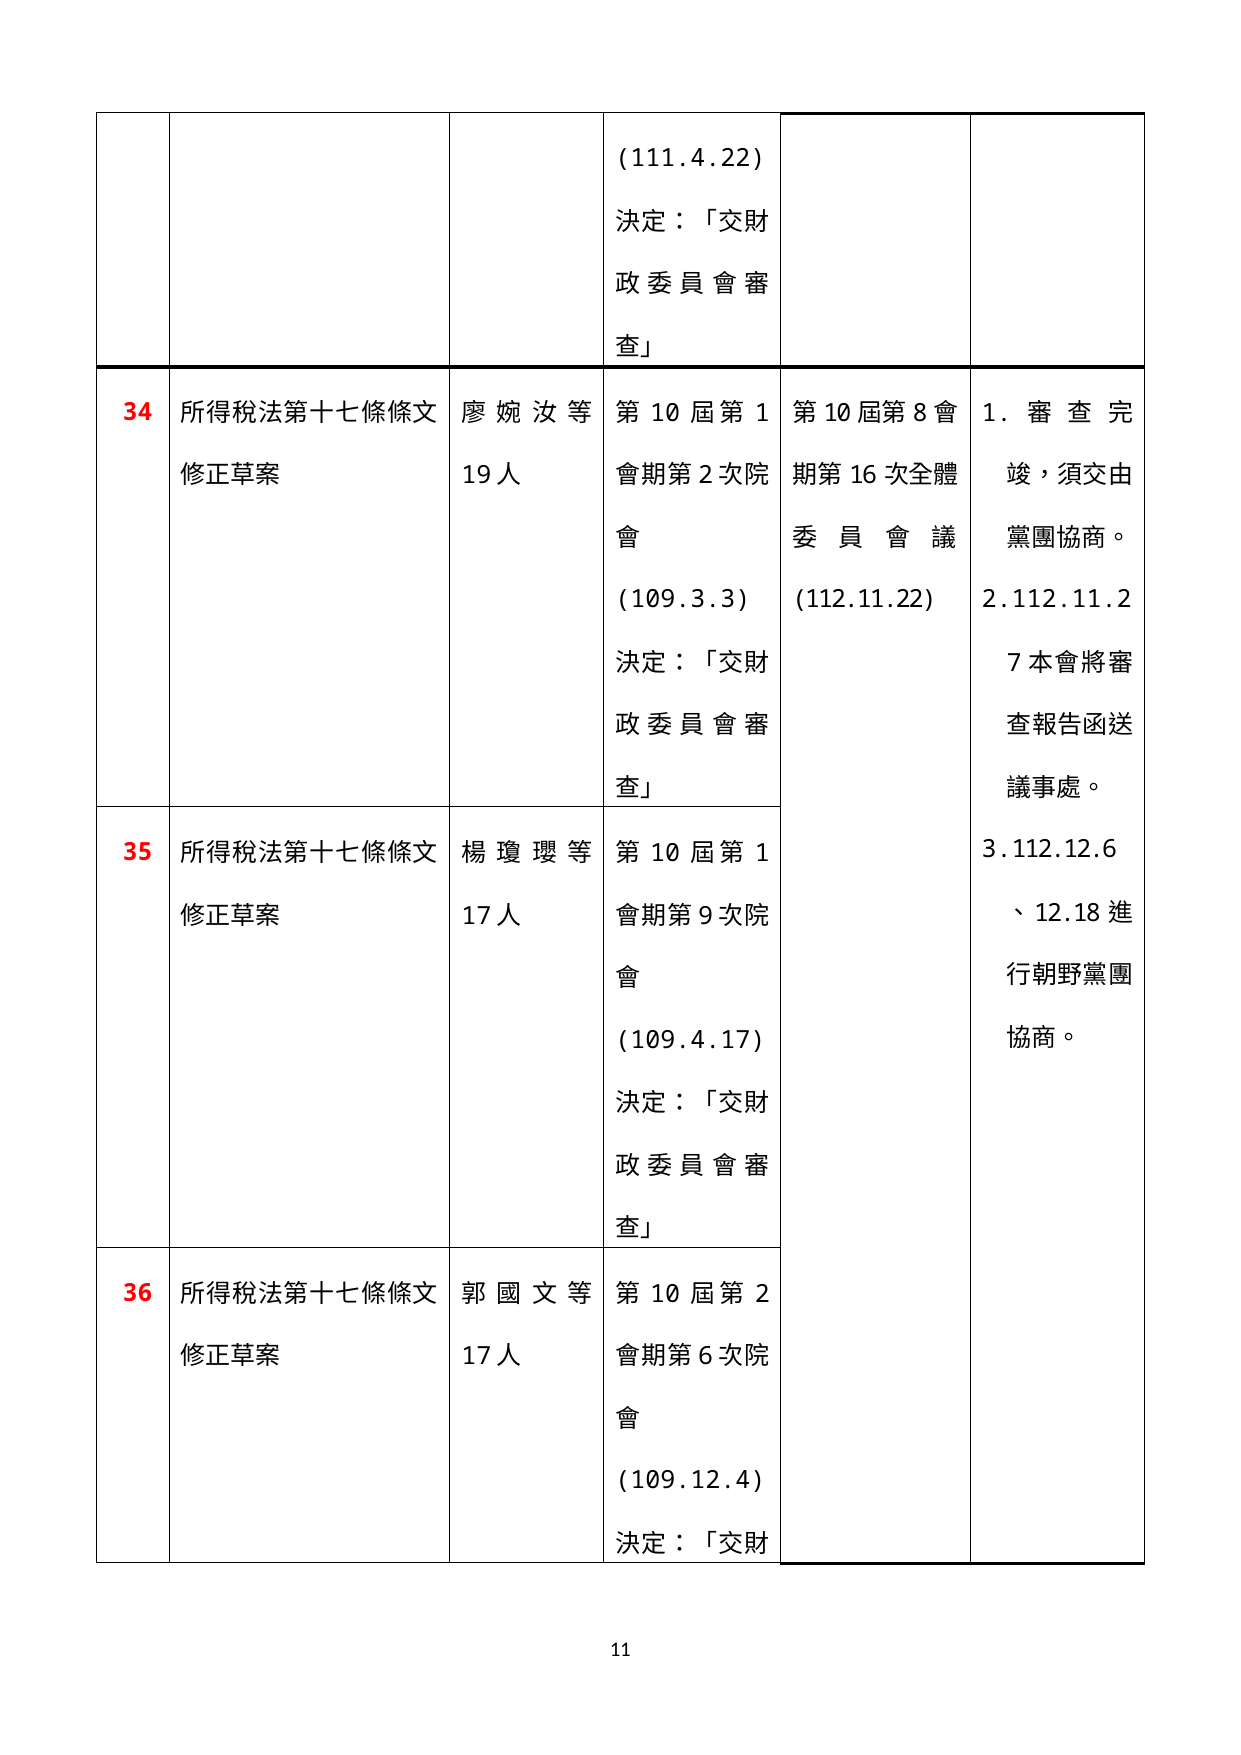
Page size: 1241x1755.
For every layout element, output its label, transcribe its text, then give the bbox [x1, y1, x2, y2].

table_cell [97, 113, 169, 365]
table_cell [97, 369, 169, 806]
table_cell [170, 113, 449, 365]
table_cell 第10屆第1會期第2次院會(109.3.3)決定：「交財政委員會審查」 [604, 369, 780, 806]
table_cell [781, 115, 970, 365]
table_cell [97, 807, 169, 1247]
table_cell (111.4.22)決定：「交財政委員會審查」 [604, 113, 780, 365]
table_cell 第10屆第2會期第6次院會(109.12.4)決定：「交財 [604, 1248, 780, 1562]
table_cell 廖婉汝等19人 [450, 369, 603, 806]
table_cell [450, 113, 603, 365]
table_cell [971, 115, 1144, 365]
table_cell [97, 1248, 169, 1562]
table_cell 郭國文等17人 [450, 1248, 603, 1562]
table_cell 所得稅法第十七條條文修正草案 [170, 369, 449, 806]
table_cell 楊瓊瓔等17人 [450, 807, 603, 1247]
table_cell 第10屆第8會期第16次全體委員會議(112.11.22) [781, 369, 970, 1562]
table_cell 1.審查完竣，須交由黨團協商。 2.112.11.27本會將審查報告函送議事處。 3.112.12.6、12.18進行朝野黨團協商。 [971, 369, 1144, 1562]
table_cell 第10屆第1會期第9次院會(109.4.17)決定：「交財政委員會審查」 [604, 807, 780, 1247]
table_cell 所得稅法第十七條條文修正草案 [170, 807, 449, 1247]
table_cell 所得稅法第十七條條文修正草案 [170, 1248, 449, 1562]
